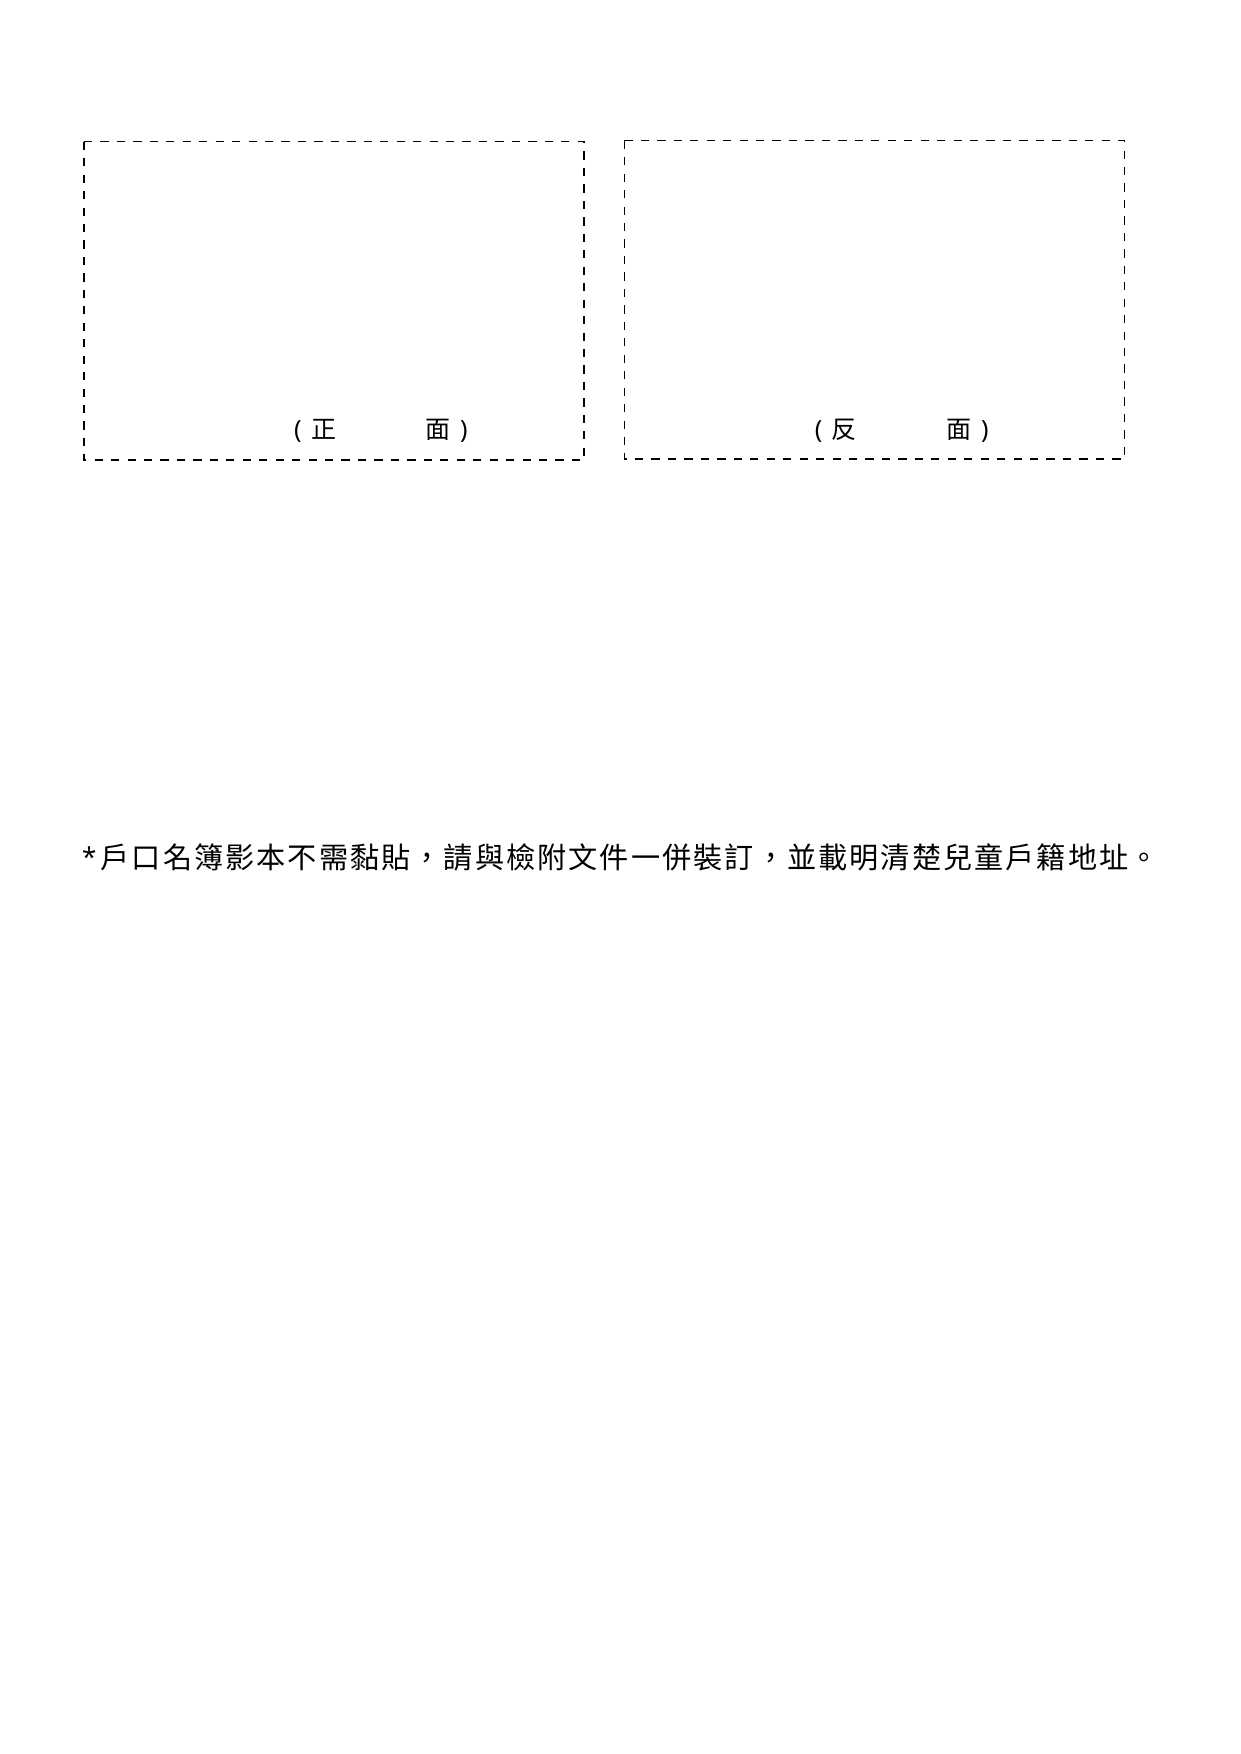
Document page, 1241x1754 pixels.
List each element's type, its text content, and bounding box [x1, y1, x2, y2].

text *戶口名簿影本不需黏貼，請與檢附文件一併裝訂，並載明清楚兒童戶籍地址。 [58, 814, 1183, 877]
text (正 面) (反 面) [58, 377, 84, 439]
text (正 面) (反 面) [584, 377, 624, 439]
text (正 面) (反 面) [1124, 377, 1183, 439]
